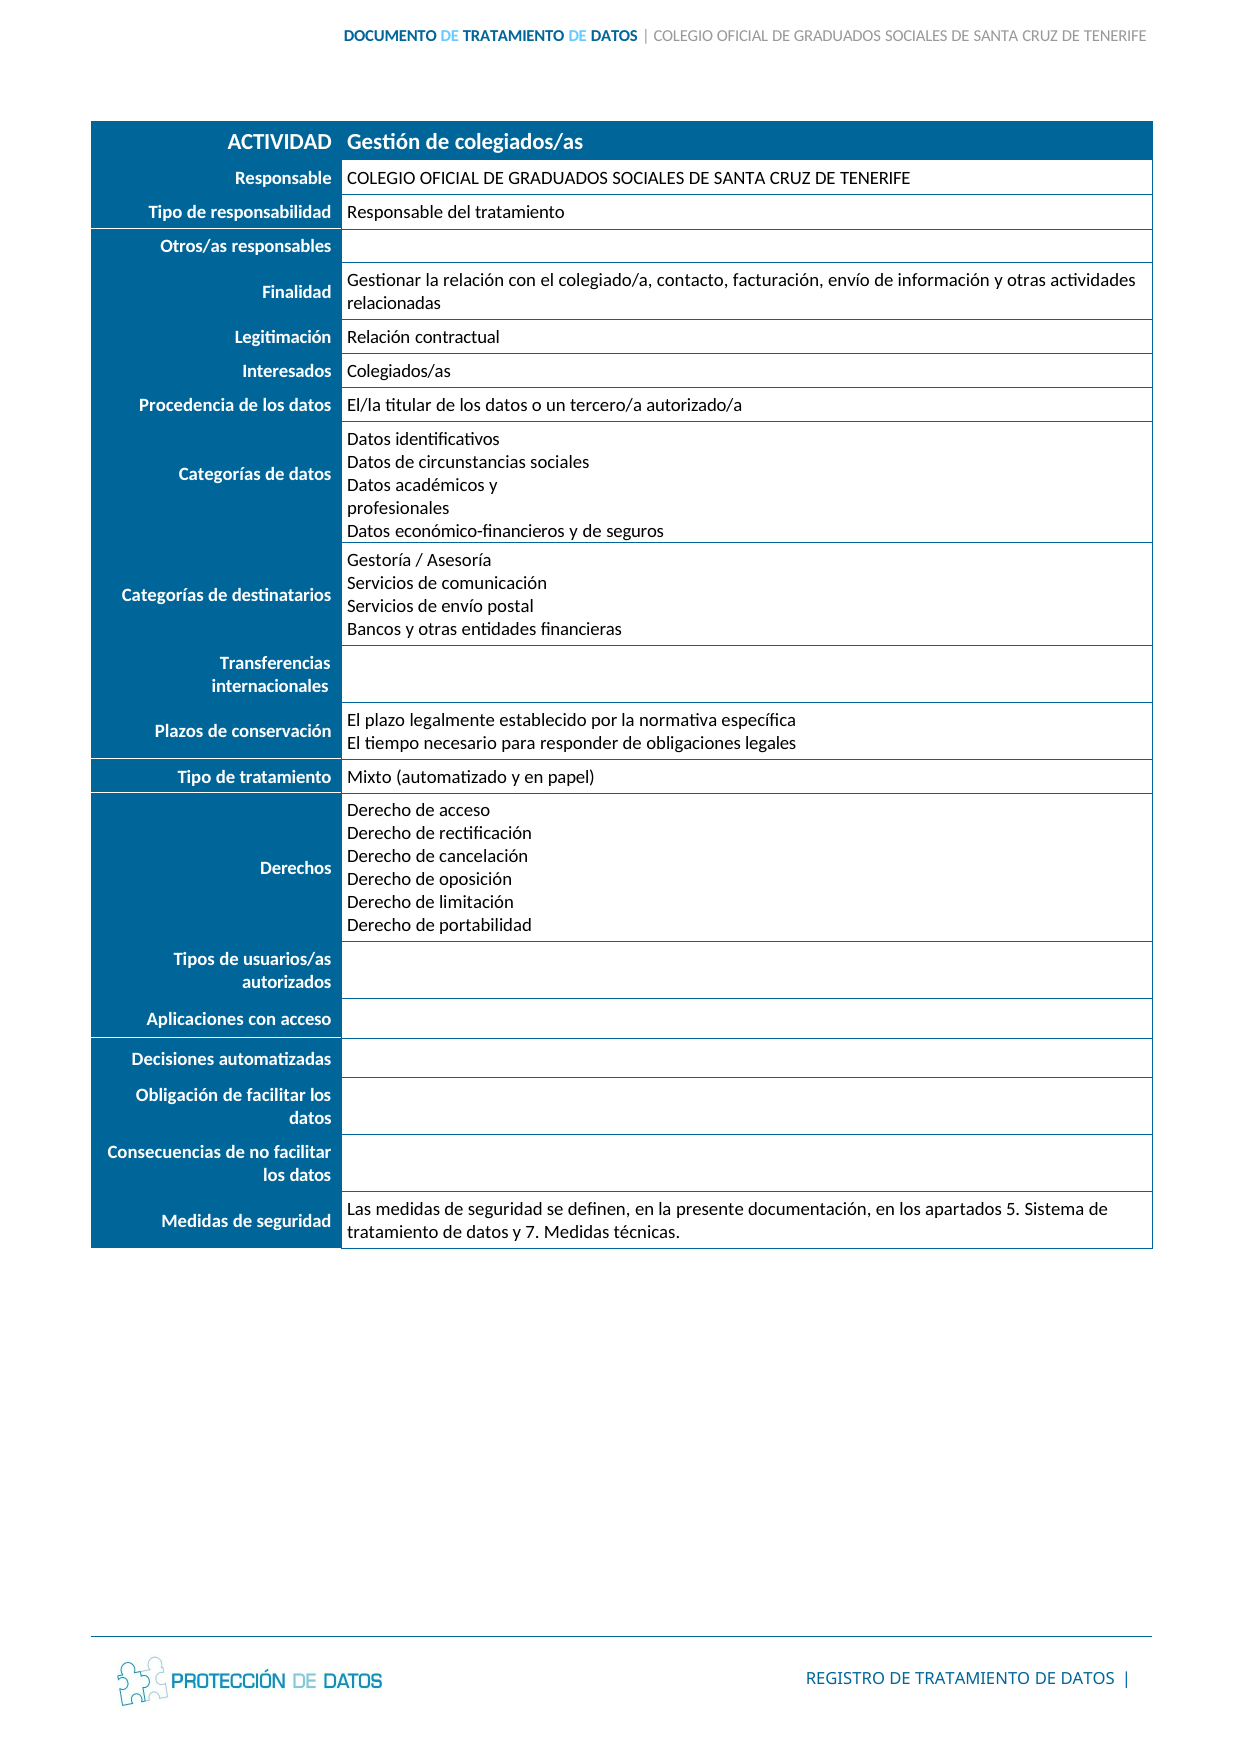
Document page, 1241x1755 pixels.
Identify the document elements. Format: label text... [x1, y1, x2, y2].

table_cell Legitimación [91, 319, 341, 353]
table_cell Procedencia de los datos [91, 387, 341, 421]
table_cell Relación contractual [342, 320, 1152, 353]
table_cell El plazo legalmente establecido por la normativa específica El tiempo necesario para responder de obligaciones legales [342, 703, 1152, 758]
table_cell Categorías de destinatarios [91, 542, 341, 645]
table_cell Gestoría / Asesoría Servicios de comunicación Servicios de envío postal Bancos y otras entidades financieras [342, 543, 1152, 645]
table_cell [342, 1039, 1152, 1077]
table_cell Tipos de usuarios/as autorizados [91, 941, 341, 998]
table_cell [342, 999, 1152, 1037]
table_cell Derecho de acceso Derecho de rectificación Derecho de cancelación Derecho de oposición Derecho de limitación Derecho de portabilidad [342, 794, 1152, 941]
table_cell Plazos de conservación [91, 702, 341, 758]
table_cell Transferencias internacionales [91, 645, 341, 702]
table_cell Interesados [91, 353, 341, 387]
table_cell COLEGIO OFICIAL DE GRADUADOS SOCIALES DE SANTA CRUZ DE TENERIFE [342, 160, 1152, 194]
table_cell Tipo de tratamiento [91, 759, 341, 792]
table_cell Decisiones automatizadas [91, 1038, 341, 1077]
table_cell Responsable del tratamiento [342, 195, 1152, 228]
table_cell Otros/as responsables [91, 229, 341, 262]
table_cell Derechos [91, 793, 341, 941]
table_cell Obligación de facilitar los datos [91, 1077, 341, 1134]
table_cell [342, 230, 1152, 262]
table_cell Consecuencias de no facilitar los datos [91, 1134, 341, 1191]
table_cell Colegiados/as [342, 354, 1152, 387]
table_cell Aplicaciones con acceso [91, 998, 341, 1037]
table_cell El/la titular de los datos o un tercero/a autorizado/a [342, 388, 1152, 421]
table_cell Tipo de responsabilidad [91, 194, 341, 228]
table_cell [342, 942, 1152, 998]
table_cell Finalidad [91, 262, 341, 319]
table_cell Medidas de seguridad [91, 1191, 341, 1248]
table_cell Las medidas de seguridad se definen, en la presente documentación, en los apartados 5. Sistema de tratamiento de datos y 7. Medidas técnicas. [342, 1192, 1152, 1248]
table_cell Gestionar la relación con el colegiado/a, contacto, facturación, envío de información y otras actividades relacionadas [342, 263, 1152, 319]
table_cell [342, 1135, 1152, 1191]
table_cell [342, 646, 1152, 702]
table_header ACTIVIDAD [91, 121, 341, 160]
table_cell Mixto (automatizado y en papel) [342, 760, 1152, 792]
table_header Gestión de colegiados/as [342, 121, 1152, 160]
table_cell Categorías de datos [91, 421, 341, 542]
table_cell [342, 1078, 1152, 1134]
table_cell Datos identificativos Datos de circunstancias sociales Datos académicos y profesionales Datos económico-financieros y de seguros [342, 422, 1152, 542]
table_cell Responsable [91, 160, 341, 194]
